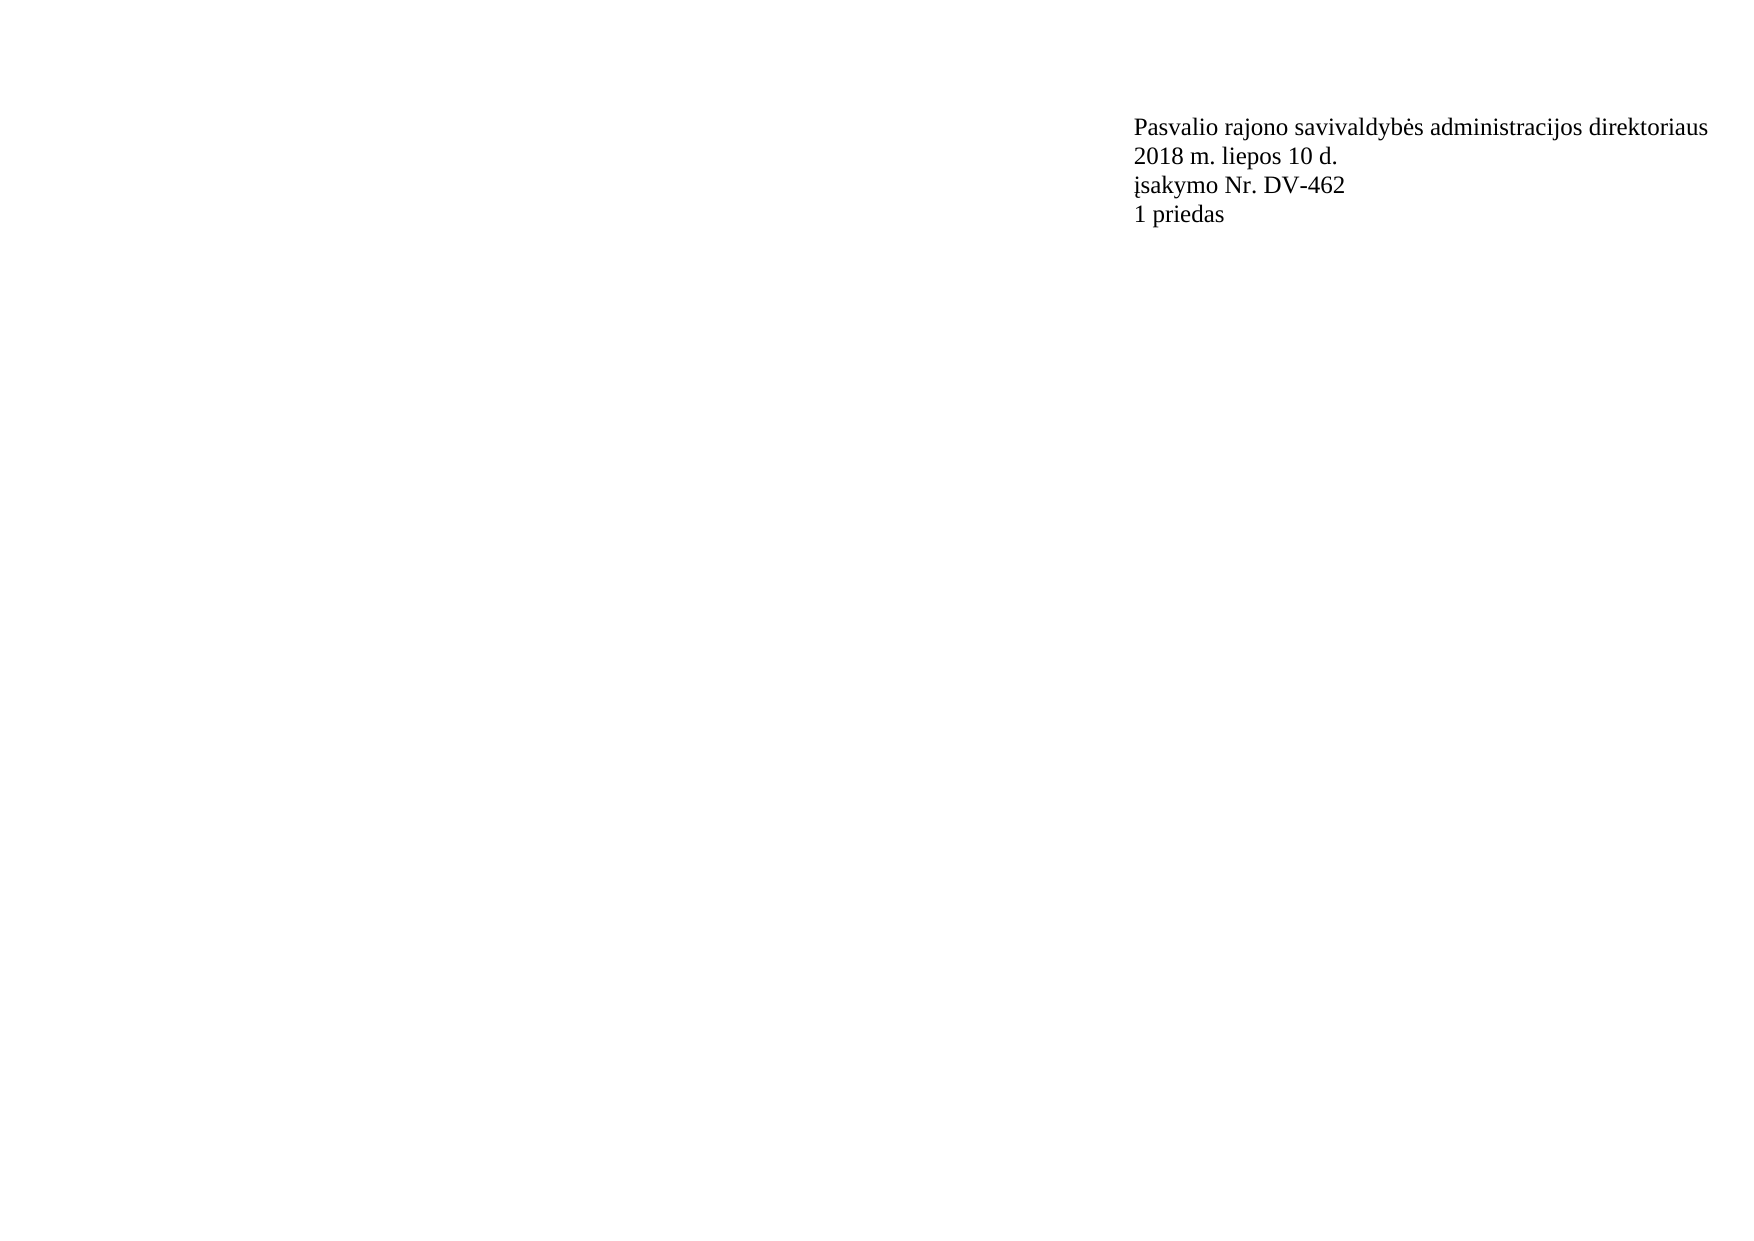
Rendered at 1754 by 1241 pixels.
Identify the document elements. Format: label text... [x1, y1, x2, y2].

table_header [699, 113, 1122, 256]
table_header Pasvalio rajono savivaldybės administracijos direktoriaus 2018 m. liepos 10 d. įsakymo Nr. DV-462 1 priedas [1122, 113, 1715, 256]
